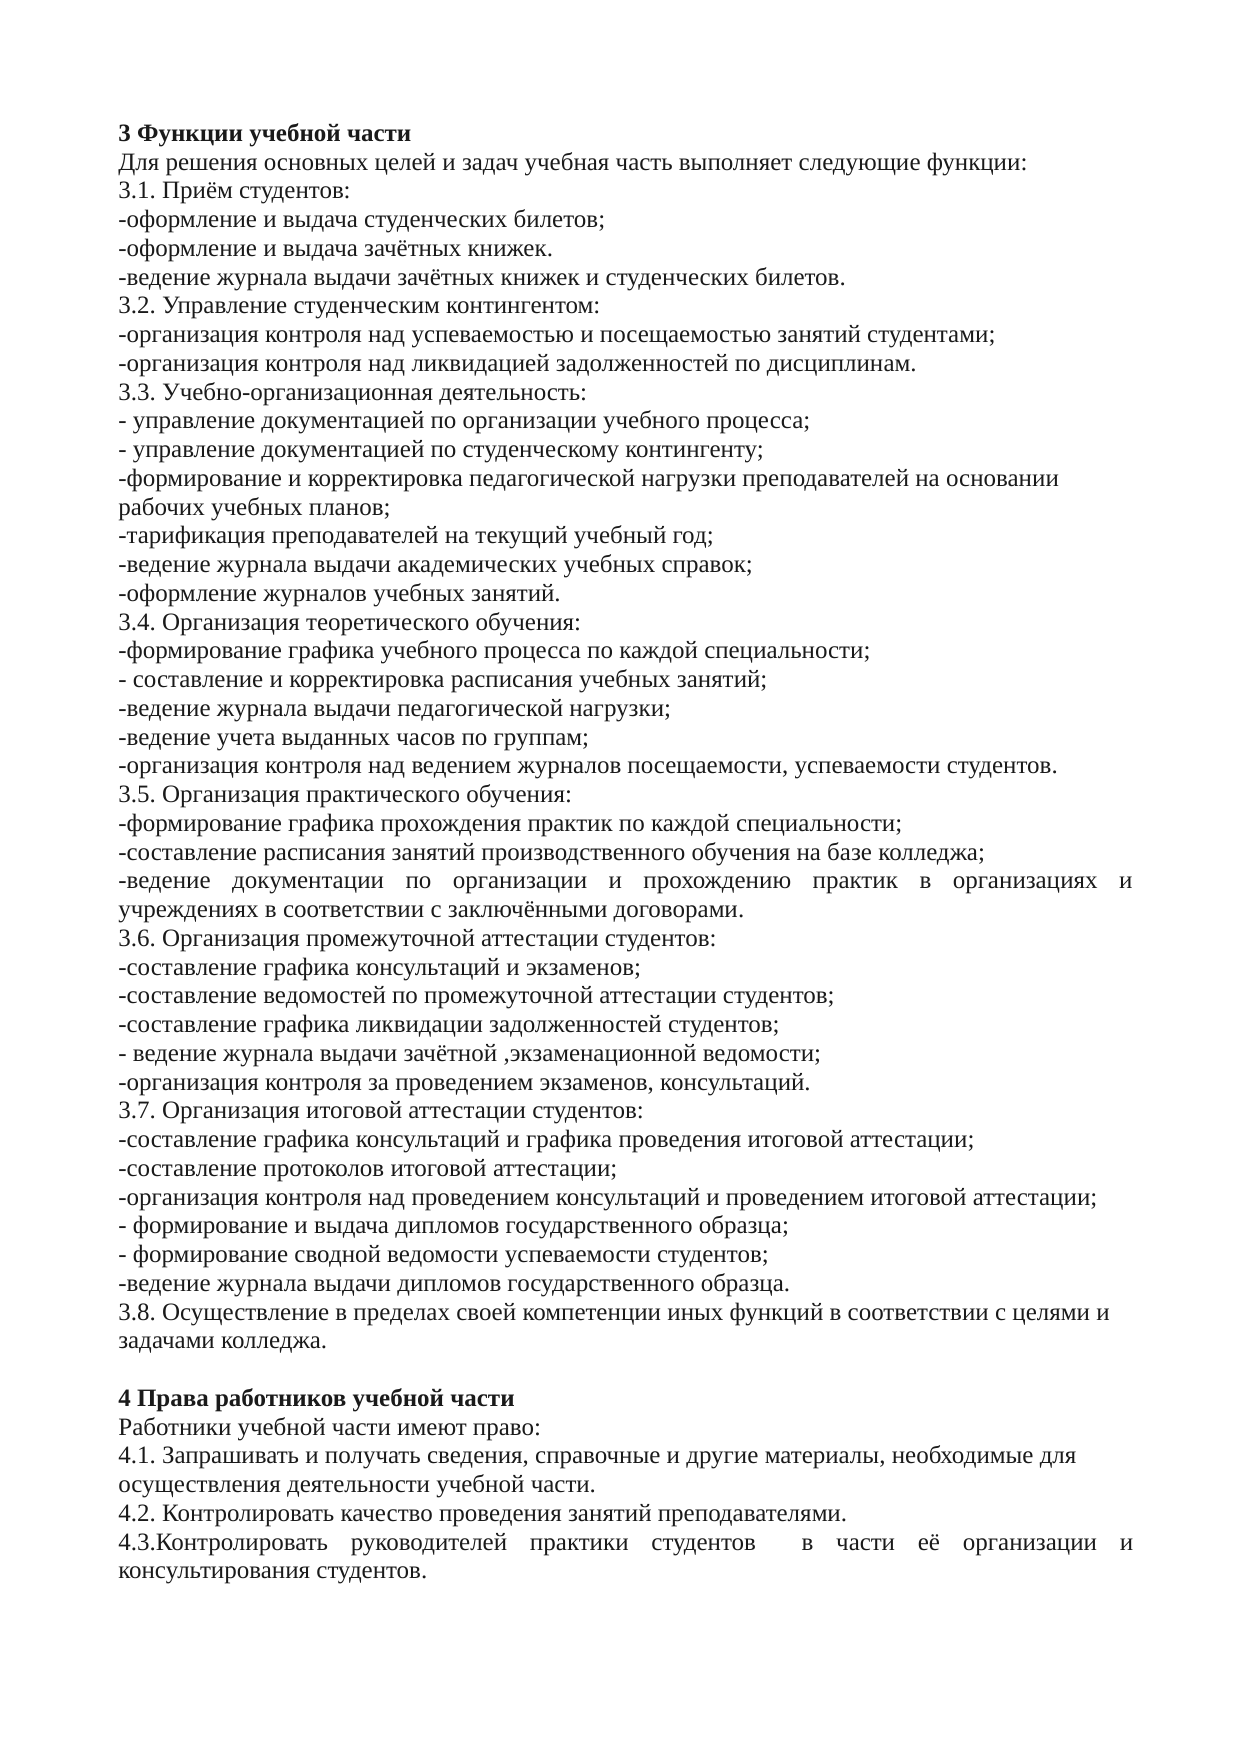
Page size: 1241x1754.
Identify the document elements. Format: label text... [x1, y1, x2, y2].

text -ведение журнала выдачи зачётных книжек и студенческих билетов. [118, 262, 1134, 291]
text 3.2. Управление студенческим контингентом: [118, 291, 1134, 319]
text 4 Права работников учебной части [118, 1383, 1134, 1412]
text осуществления деятельности учебной части. [118, 1469, 1134, 1498]
text рабочих учебных планов; [118, 492, 1134, 521]
text 3.3. Учебно-организационная деятельность: [118, 377, 1134, 406]
text 3.1. Приём студентов: [118, 176, 1134, 204]
text -составление расписания занятий производственного обучения на базе колледжа; [118, 837, 1134, 866]
text 3.5. Организация практического обучения: [118, 779, 1134, 808]
text - формирование и выдача дипломов государственного образца; [118, 1211, 1134, 1239]
text -оформление и выдача зачётных книжек. [118, 233, 1134, 262]
text -ведение журнала выдачи академических учебных справок; [118, 549, 1134, 578]
text 3.6. Организация промежуточной аттестации студентов: [118, 923, 1134, 952]
text -организация контроля над ведением журналов посещаемости, успеваемости студентов. [118, 751, 1134, 779]
text -ведение учета выданных часов по группам; [118, 722, 1134, 751]
text 4.1. Запрашивать и получать сведения, справочные и другие материалы, необходимые для [118, 1441, 1134, 1469]
text 3.8. Осуществление в пределах своей компетенции иных функций в соответствии с целями и [118, 1297, 1134, 1326]
text задачами колледжа. [118, 1326, 1134, 1354]
text -составление протоколов итоговой аттестации; [118, 1153, 1134, 1182]
text -формирование и корректировка педагогической нагрузки преподавателей на основании [118, 463, 1134, 492]
text -составление ведомостей по промежуточной аттестации студентов; [118, 981, 1134, 1009]
text - управление документацией по организации учебного процесса; [118, 406, 1134, 434]
text 3 Функции учебной части [118, 118, 1134, 147]
text -составление графика ликвидации задолженностей студентов; [118, 1009, 1134, 1038]
text - управление документацией по студенческому контингенту; [118, 434, 1134, 463]
text -оформление журналов учебных занятий. [118, 578, 1134, 607]
text -ведение журнала выдачи дипломов государственного образца. [118, 1268, 1134, 1297]
text -формирование графика учебного процесса по каждой специальности; [118, 636, 1134, 664]
text 3.4. Организация теоретического обучения: [118, 607, 1134, 636]
text -организация контроля над успеваемостью и посещаемостью занятий студентами; [118, 319, 1134, 348]
text -организация контроля над проведением консультаций и проведением итоговой аттестации; [118, 1182, 1134, 1211]
text -ведение документации по организации и прохождению практик в организациях и учреждениях в соответствии с заключёнными договорами. [118, 866, 1134, 923]
text -формирование графика прохождения практик по каждой специальности; [118, 808, 1134, 837]
text - составление и корректировка расписания учебных занятий; [118, 664, 1134, 693]
text -ведение журнала выдачи педагогической нагрузки; [118, 693, 1134, 722]
text 3.7. Организация итоговой аттестации студентов: [118, 1096, 1134, 1124]
text Для решения основных целей и задач учебная часть выполняет следующие функции: [118, 147, 1134, 176]
text - ведение журнала выдачи зачётной ,экзаменационной ведомости; [118, 1038, 1134, 1067]
text 4.3.Контролировать руководителей практики студентов в части её организации и консультирования студентов. [118, 1527, 1134, 1584]
text -составление графика консультаций и экзаменов; [118, 952, 1134, 981]
text -организация контроля за проведением экзаменов, консультаций. [118, 1067, 1134, 1096]
text - формирование сводной ведомости успеваемости студентов; [118, 1239, 1134, 1268]
text -организация контроля над ликвидацией задолженностей по дисциплинам. [118, 348, 1134, 377]
text -тарификация преподавателей на текущий учебный год; [118, 521, 1134, 549]
text 4.2. Контролировать качество проведения занятий преподавателями. [118, 1498, 1134, 1527]
text Работники учебной части имеют право: [118, 1412, 1134, 1441]
text -составление графика консультаций и графика проведения итоговой аттестации; [118, 1124, 1134, 1153]
text -оформление и выдача студенческих билетов; [118, 204, 1134, 233]
